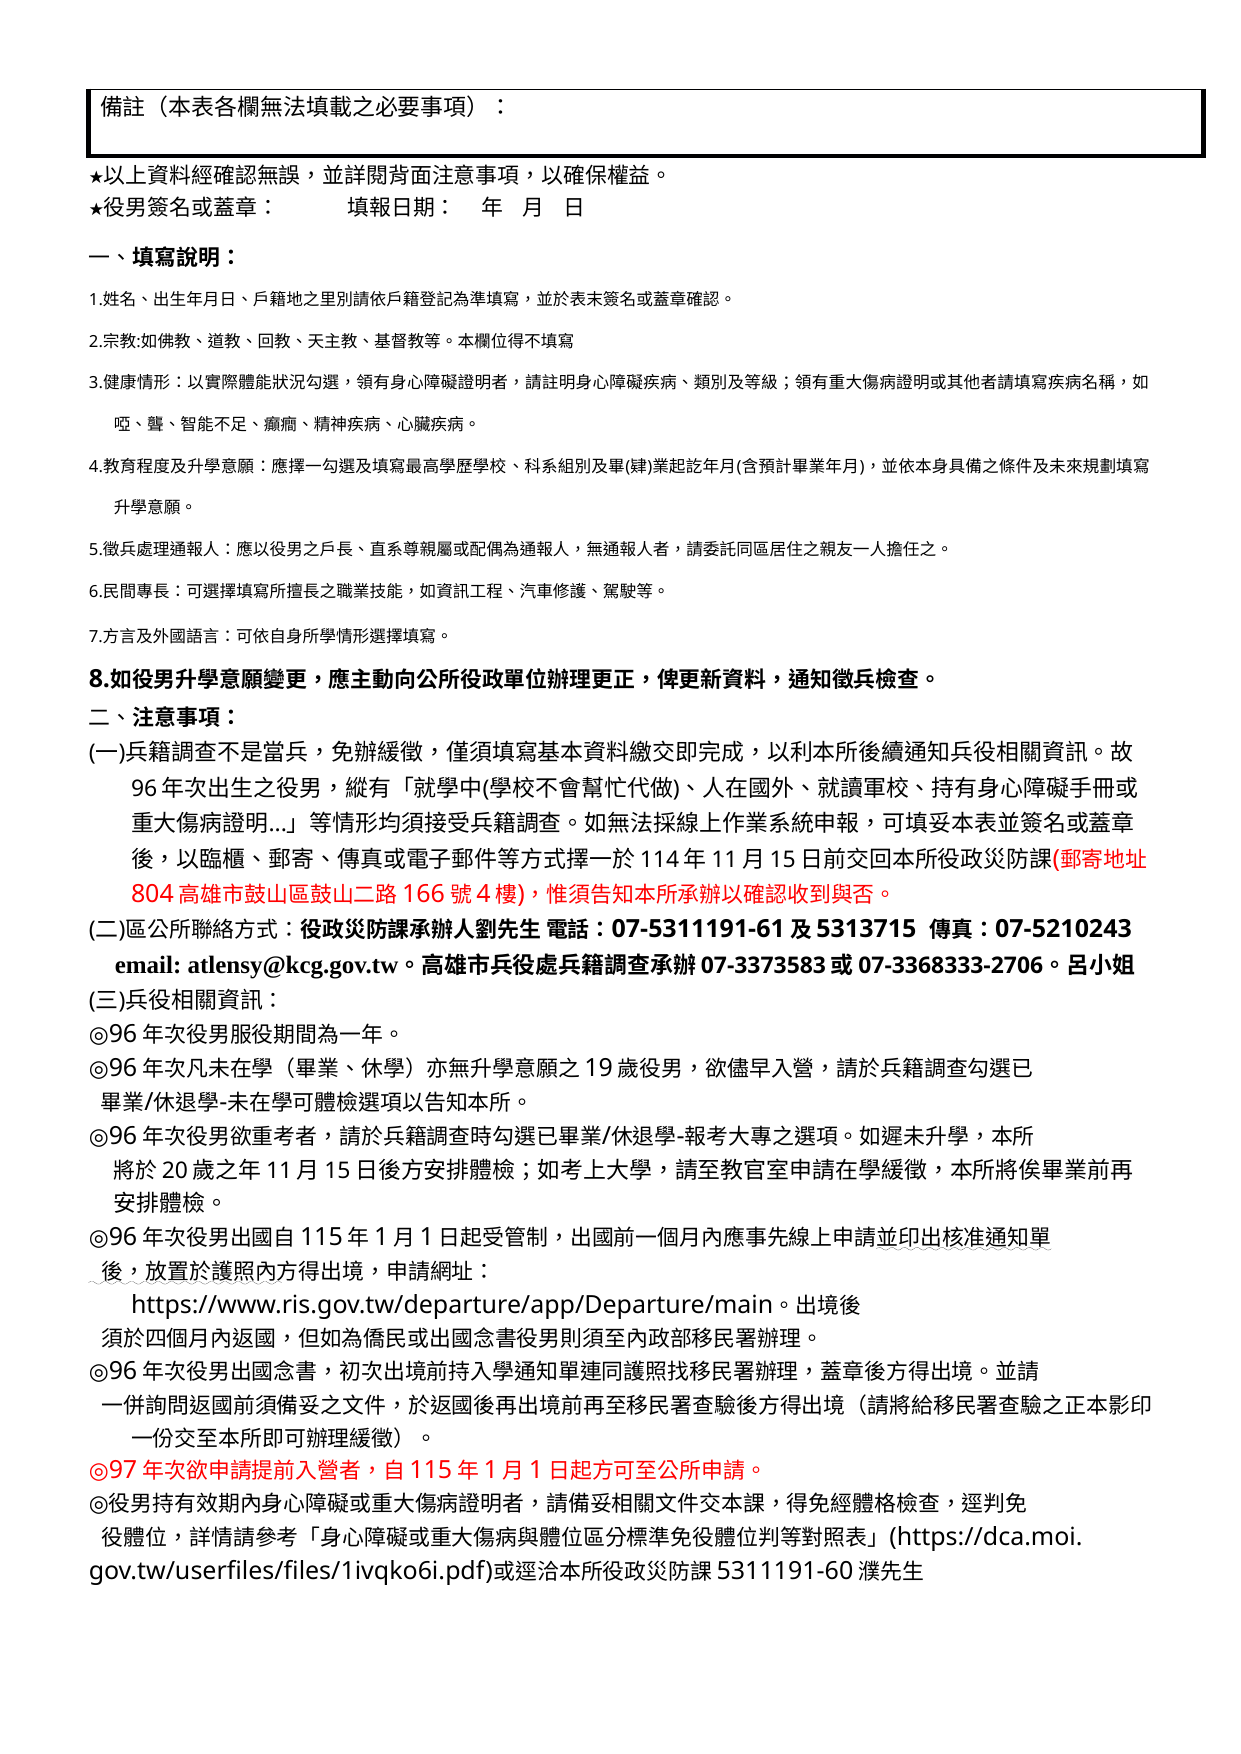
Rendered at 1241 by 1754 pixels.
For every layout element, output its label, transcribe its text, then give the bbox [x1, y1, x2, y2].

text 後，放置於護照內方得出境，申請網址：https://www.ris.gov.tw/departure/app/Departure/main。出境後 [88, 1253, 1152, 1321]
text 役體位，詳情請參考「身心障礙或重大傷病與體位區分標準免役體位判等對照表」(https://dca.moi. [88, 1518, 1152, 1552]
text ◎96年次役男服役期間為一年。 [88, 1016, 1152, 1050]
text 須於四個月內返國，但如為僑民或出國念書役男則須至內政部移民署辦理。 [88, 1321, 1152, 1352]
table_cell 備註（本表各欄無法填載之必要事項）： [91, 90, 1201, 153]
text 6.民間專長：可選擇填寫所擅長之職業技能，如資訊工程、汽車修護、駕駛等。 [89, 564, 1152, 605]
text 1.姓名、出生年月日、戶籍地之里別請依戶籍登記為準填寫，並於表末簽名或蓋章確認。 [89, 272, 1152, 314]
text ◎役男持有效期內身心障礙或重大傷病證明者，請備妥相關文件交本課，得免經體格檢查，逕判免 [88, 1486, 1152, 1518]
text gov.tw/userfiles/files/1ivqko6i.pdf)或逕洽本所役政災防課5311191-60濮先生 [88, 1552, 1152, 1587]
text ◎96年次役男出國念書，初次出境前持入學通知單連同護照找移民署辦理，蓋章後方得出境。並請 [88, 1352, 1152, 1386]
text ★役男簽名或蓋章： 填報日期： 年 月 日 [88, 190, 1152, 222]
text ◎96年次凡未在學（畢業、休學）亦無升學意願之19歲役男，欲儘早入營，請於兵籍調查勾選已 [88, 1050, 1152, 1084]
text 3.健康情形：以實際體能狀況勾選，領有身心障礙證明者，請註明身心障礙疾病、類別及等級；領有重大傷病證明或其他者請填寫疾病名稱，如啞、聾、智能不足、癲癎、精神疾病、心臟疾病。 [89, 355, 1152, 439]
text 4.教育程度及升學意願：應擇一勾選及填寫最高學歷學校、科系組別及畢(肄)業起訖年月(含預計畢業年月)，並依本身具備之條件及未來規劃填寫升學意願。 [89, 439, 1152, 522]
text 二、注意事項： [88, 697, 1152, 732]
text (三)兵役相關資訊： [88, 980, 1152, 1016]
text ◎96年次役男欲重考者，請於兵籍調查時勾選已畢業/休退學-報考大專之選項。如遲未升學，本所 [88, 1118, 1152, 1152]
text ◎97年次欲申請提前入營者，自115年1月1日起方可至公所申請。 [88, 1452, 1152, 1486]
text 8.如役男升學意願變更，應主動向公所役政單位辦理更正，俾更新資料，通知徵兵檢查。 [88, 651, 1152, 697]
text 將於20歲之年11月15日後方安排體檢；如考上大學，請至教官室申請在學緩徵，本所將俟畢業前再安排體檢。 [113, 1152, 1152, 1218]
text 5.徵兵處理通報人：應以役男之戶長、直系尊親屬或配偶為通報人，無通報人者，請委託同區居住之親友一人擔任之。 [89, 522, 1152, 564]
text ★以上資料經確認無誤，並詳閱背面注意事項，以確保權益。 [88, 158, 1152, 190]
text 一併詢問返國前須備妥之文件，於返國後再出境前再至移民署查驗後方得出境（請將給移民署查驗之正本影印一份交至本所即可辦理緩徵）。 [88, 1386, 1152, 1452]
text (二)區公所聯絡方式：役政災防課承辦人劉先生 電話：07-5311191-61及5313715 傳真：07-5210243 [88, 909, 1152, 945]
text 畢業/休退學-未在學可體檢選項以告知本所。 [88, 1084, 1152, 1118]
text email: atlensy@kcg.gov.tw。高雄市兵役處兵籍調查承辦07-3373583或07-3368333-2706。呂小姐 [88, 945, 1152, 980]
text 一、填寫說明： [88, 240, 1152, 272]
text 7.方言及外國語言：可依自身所學情形選擇填寫。 [88, 605, 1152, 651]
text ◎96年次役男出國自115年1月1日起受管制，出國前一個月內應事先線上申請並印出核准通知單 [88, 1218, 1152, 1253]
text (一)兵籍調查不是當兵，免辦緩徵，僅須填寫基本資料繳交即完成，以利本所後續通知兵役相關資訊。故96年次出生之役男，縱有「就學中(學校不會幫忙代做)、人在國外、就讀軍校、持有身心障礙手冊或重大傷病證明...」等情形均須接受兵籍調查。如無法採線上作業系統申報，可填妥本表並簽名或蓋章後，以臨櫃、郵寄、傳真或電子郵件等方式擇一於114年11月15日前交回本所役政災防課(郵寄地址804高雄市鼓山區鼓山二路166號4樓)，惟須告知本所承辦以確認收到與否。 [88, 732, 1152, 909]
text 2.宗教:如佛教、道教、回教、天主教、基督教等。本欄位得不填寫 [89, 314, 1152, 355]
